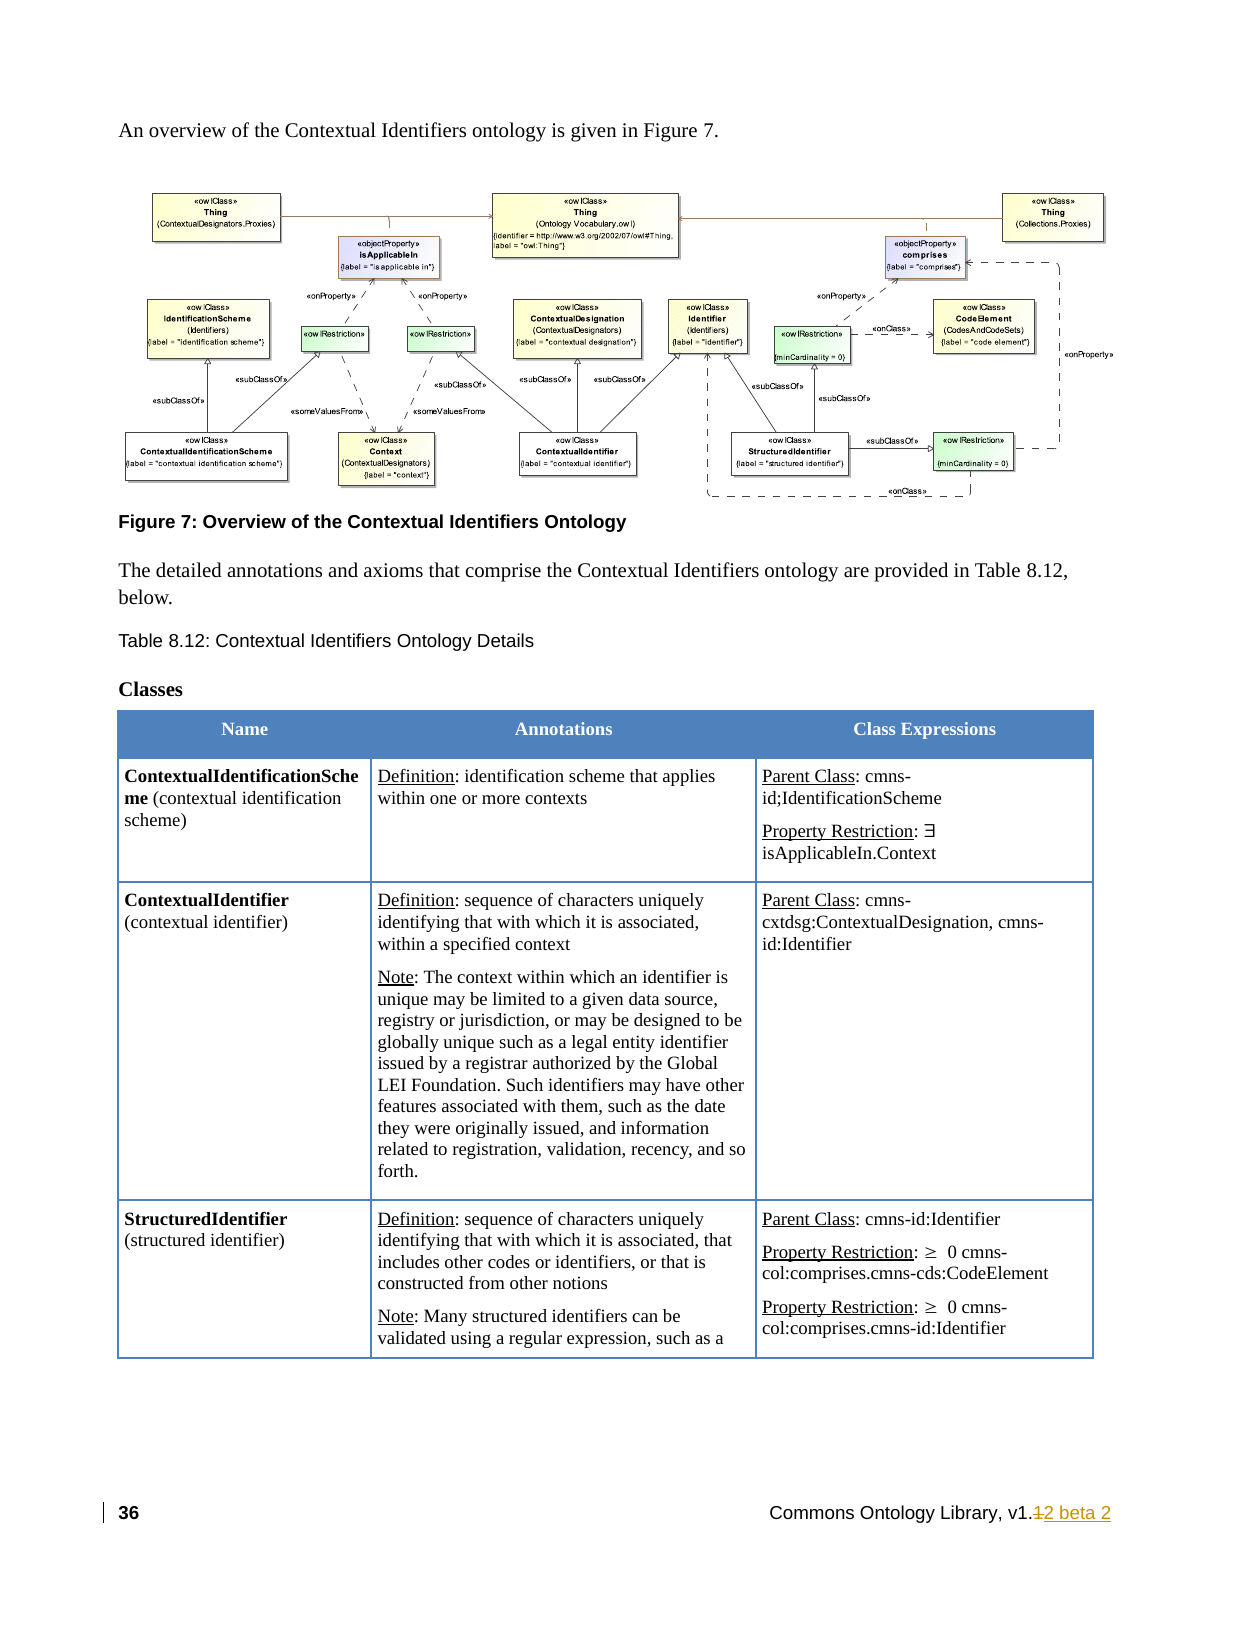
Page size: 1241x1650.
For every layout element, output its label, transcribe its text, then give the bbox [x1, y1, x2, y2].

text Table 8.12: Contextual Identifiers Ontology Details [118, 629, 1122, 651]
table_cell Parent Class: cmns-id:Identifier Property Restriction: ≥ 0 cmns-col:comprises.cmns-cds:CodeElement Property Restriction: ≥ 0 cmns-col:comprises.cmns-id:Identifier [757, 1201, 1092, 1357]
table_header Class Expressions [757, 712, 1092, 757]
text Classes [118, 677, 1122, 701]
table_header Name [119, 712, 370, 757]
table_cell Parent Class: cmns-id;IdentificationScheme Property Restriction:  isApplicableIn.Context [757, 759, 1092, 881]
table_cell Definition: sequence of characters uniquely identifying that with which it is associated, that includes other codes or identifiers, or that is constructed from other notions Note: Many structured identifiers can be validated using a regular expression, such as a [372, 1201, 755, 1357]
table_cell Parent Class: cmns-cxtdsg:ContextualDesignation, cmns-id:Identifier [757, 883, 1092, 1199]
table_cell ContextualIdentificationScheme (contextual identification scheme) [119, 759, 370, 881]
table_header Annotations [372, 712, 755, 757]
table_cell Definition: sequence of characters uniquely identifying that with which it is associated, within a specified context Note: The context within which an identifier is unique may be limited to a given data source, registry or jurisdiction, or may be designed to be globally unique such as a legal entity identifier issued by a registrar authorized by the Global LEI Foundation. Such identifiers may have other features associated with them, such as the date they were originally issued, and information related to registration, validation, recency, and so forth. [372, 883, 755, 1199]
table_cell ContextualIdentifier (contextual identifier) [119, 883, 370, 1199]
table_cell StructuredIdentifier (structured identifier) [119, 1201, 370, 1357]
text An overview of the Contextual Identifiers ontology is given in Figure 7. [118, 118, 1122, 142]
text Figure 7: Overview of the Contextual Identifiers Ontology [118, 504, 1122, 532]
text [118, 162, 1122, 186]
text The detailed annotations and axioms that comprise the Contextual Identifiers ontology are provided in Table 8.12, below. [118, 532, 1122, 609]
table_cell Definition: identification scheme that applies within one or more contexts [372, 759, 755, 881]
